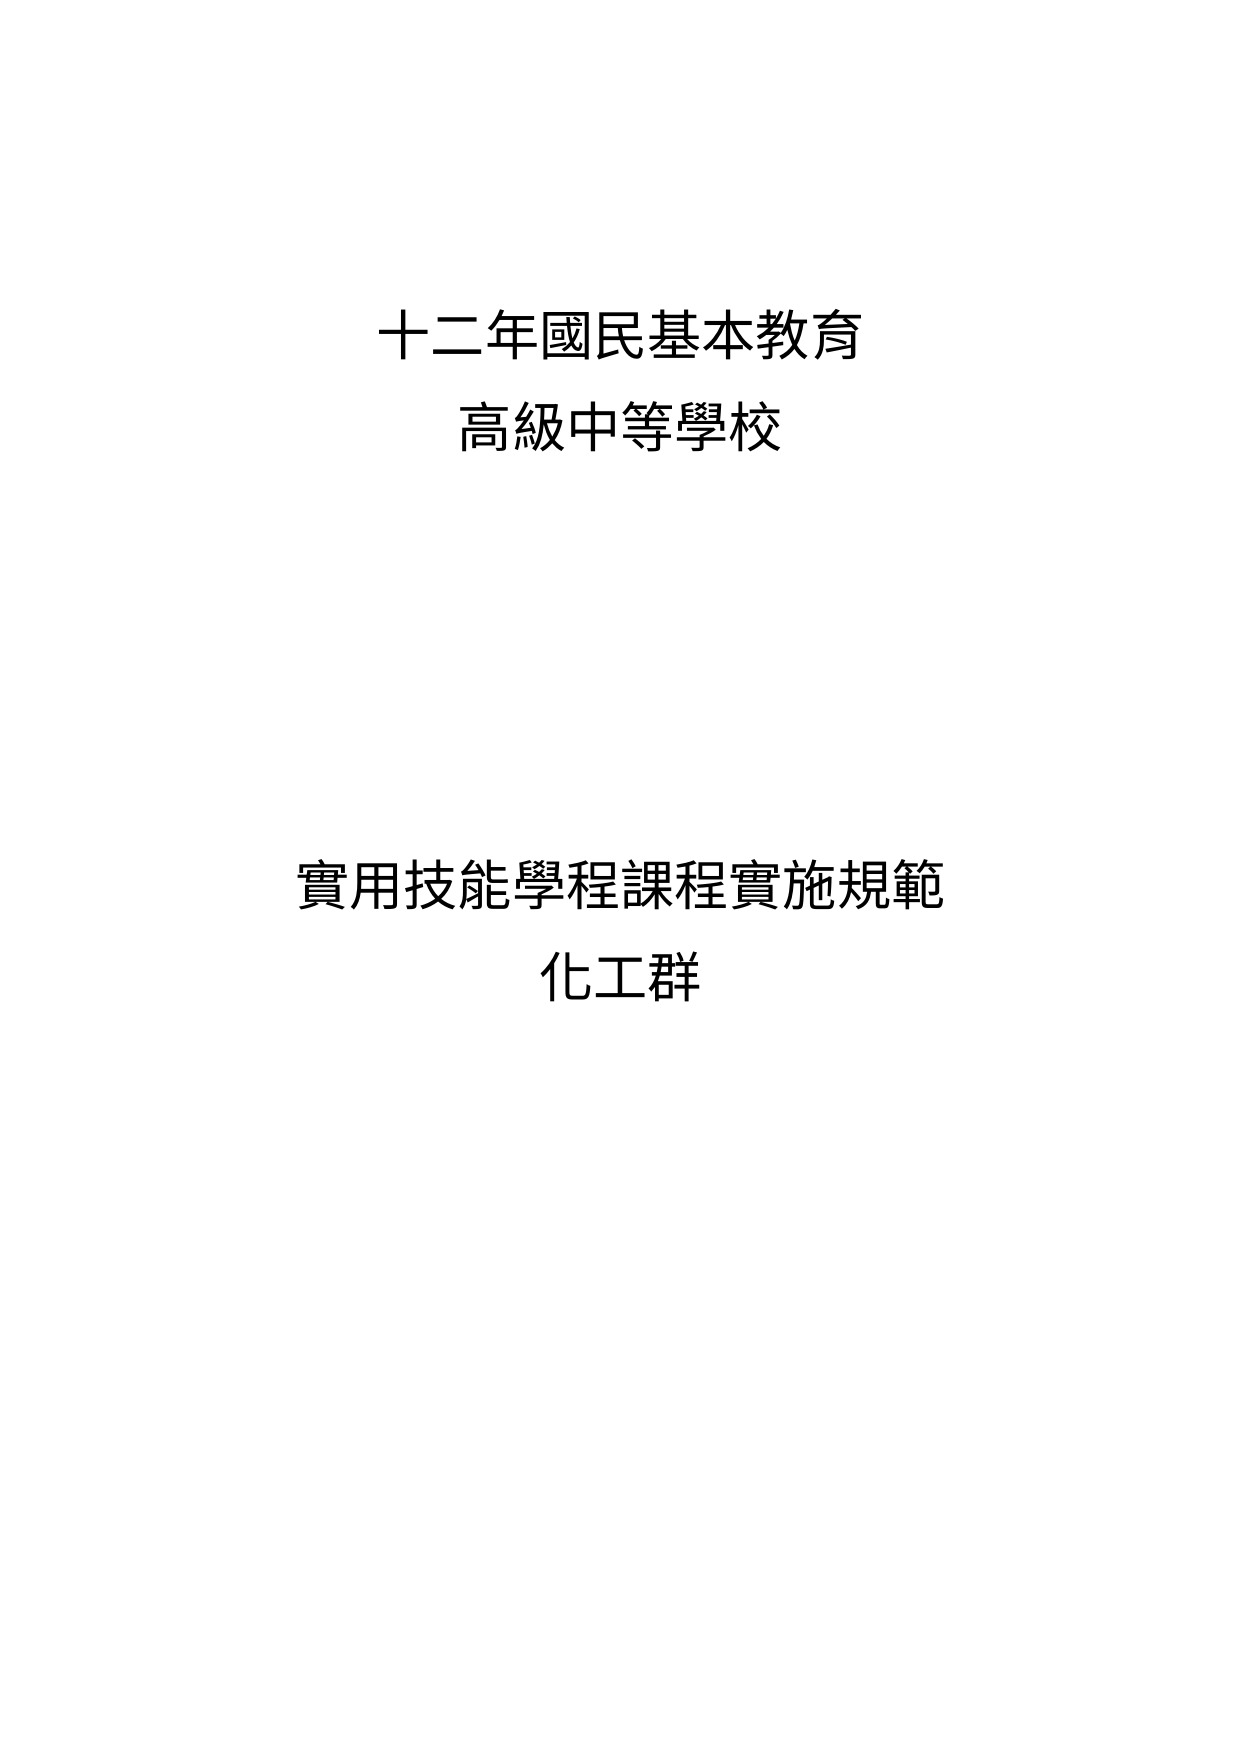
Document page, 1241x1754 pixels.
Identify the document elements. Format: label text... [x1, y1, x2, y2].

text 高級中等學校 [118, 404, 1122, 458]
text 實用技能學程課程實施規範 [118, 862, 1122, 917]
text 化工群 [118, 954, 1122, 1008]
text 十二年國民基本教育 [118, 312, 1122, 367]
